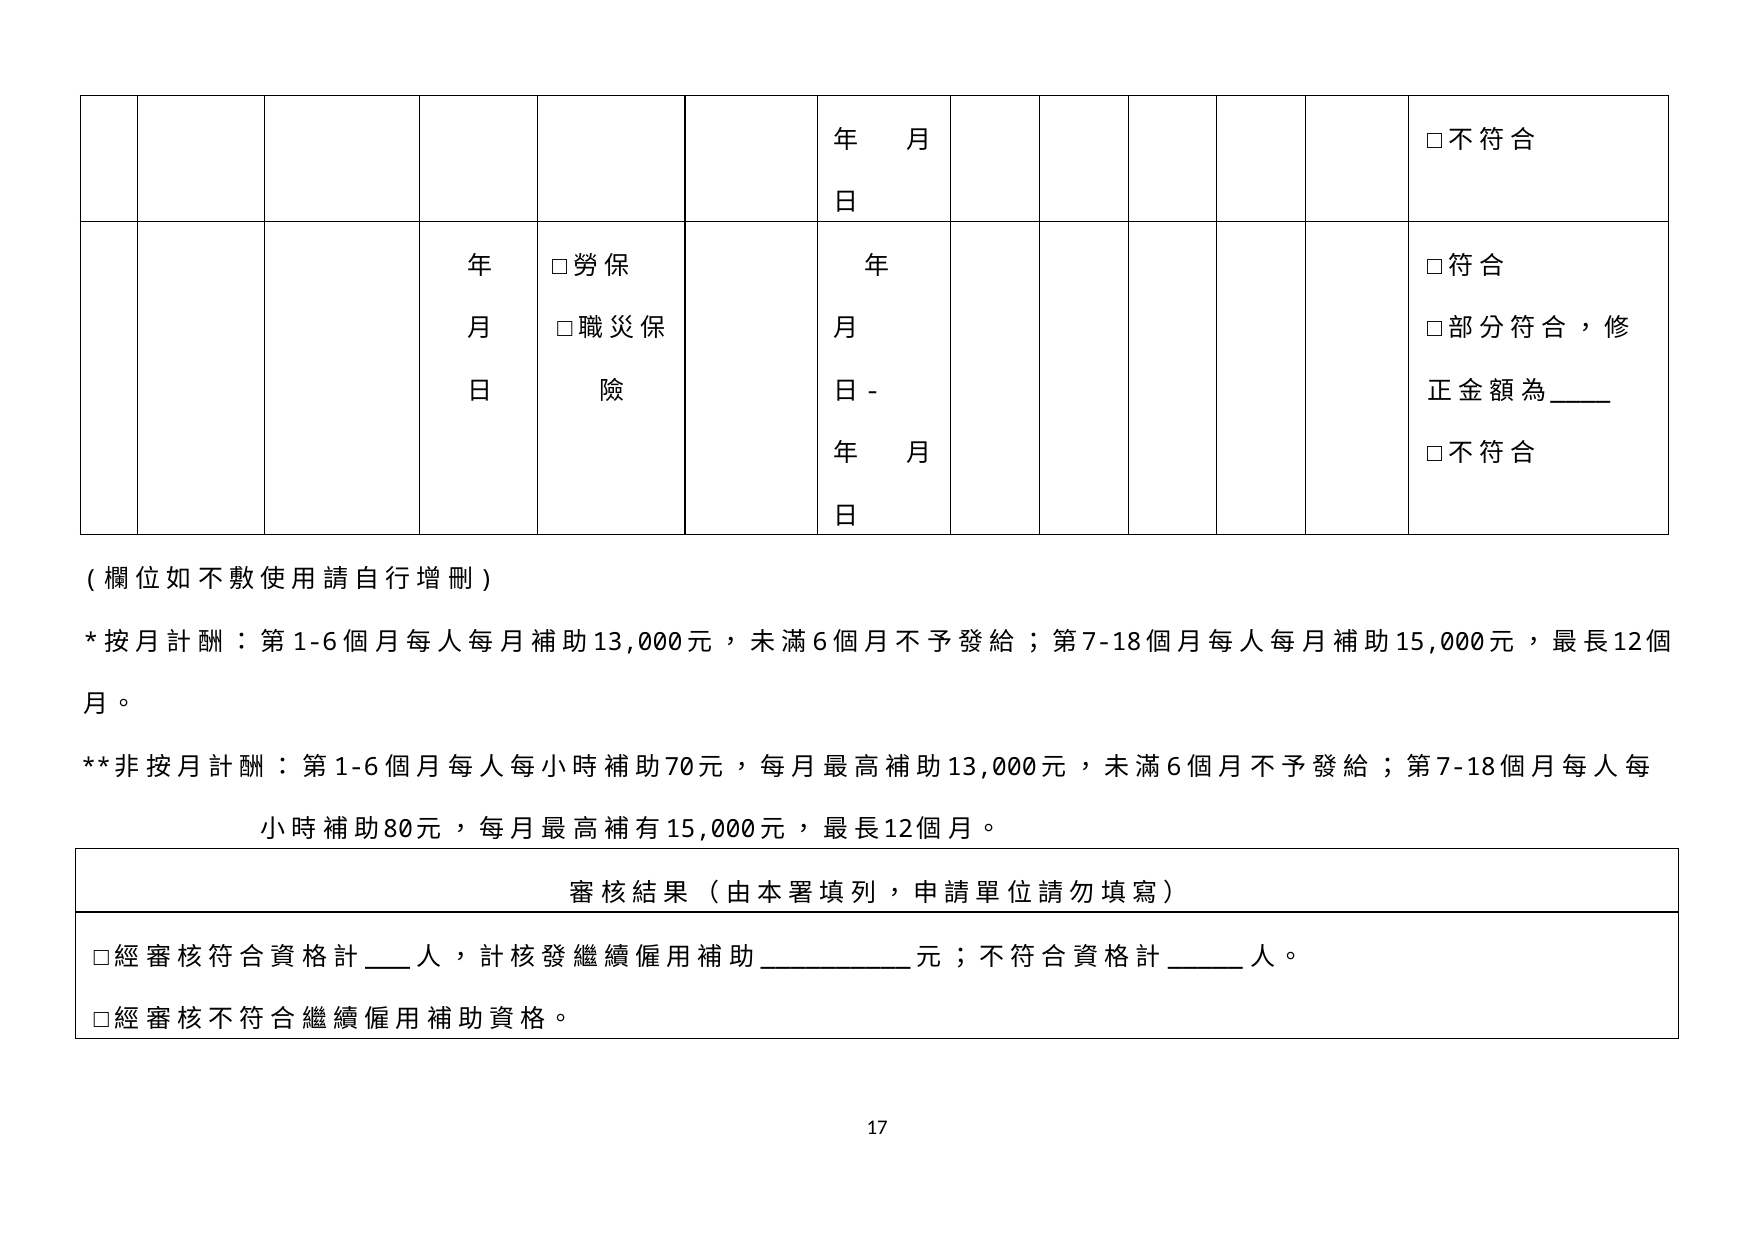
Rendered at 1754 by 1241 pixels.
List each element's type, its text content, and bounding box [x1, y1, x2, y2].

text (欄位如不敷使用請自行增刪) [80, 535, 1674, 598]
text *按月計酬：第1-6個月每人每月補助13,000元，未滿6個月不予發給；第7-18個月每人每月補助15,000元，最長12個月。 [80, 598, 1674, 723]
table_cell [1306, 96, 1408, 221]
table_cell [1129, 96, 1216, 221]
table_cell [1306, 222, 1408, 534]
table_cell 年 月 日 [420, 222, 537, 534]
table_cell [265, 96, 419, 221]
table_cell [951, 96, 1039, 221]
table_cell [1040, 222, 1128, 534]
table_cell [538, 96, 684, 221]
table_cell [1217, 222, 1305, 534]
table_cell [686, 222, 817, 534]
table_cell 年 月 日- 年 月 日 [818, 222, 950, 534]
table_cell [265, 222, 419, 534]
table_cell □符合 □部分符合，修正金額為____ □不符合 [1409, 222, 1668, 534]
table_cell [1129, 222, 1216, 534]
text **非按月計酬：第1-6個月每人每小時補助70元，每月最高補助13,000元，未滿6個月不予發給；第7-18個月每人每小時補助80元，每月最高補有15,000元，最長12個月。 [80, 723, 1674, 848]
table_cell [686, 96, 817, 221]
table_cell [81, 96, 137, 221]
table_cell [138, 96, 264, 221]
table_cell [81, 222, 137, 534]
table_cell [420, 96, 537, 221]
table_cell [1217, 96, 1305, 221]
table_cell [951, 222, 1039, 534]
table_cell [1040, 96, 1128, 221]
table_header 審核結果（由本署填列，申請單位請勿填寫） [76, 849, 1678, 911]
table_cell □勞保 □職災保險 [538, 222, 684, 534]
table_cell [138, 222, 264, 534]
table_cell 年 月 日 [818, 96, 950, 221]
table_cell □不符合 [1409, 96, 1668, 221]
table_cell □經審核符合資格計___人，計核發繼續僱用補助__________元；不符合資格計_____人。 □經審核不符合繼續僱用補助資格。 [76, 913, 1678, 1037]
